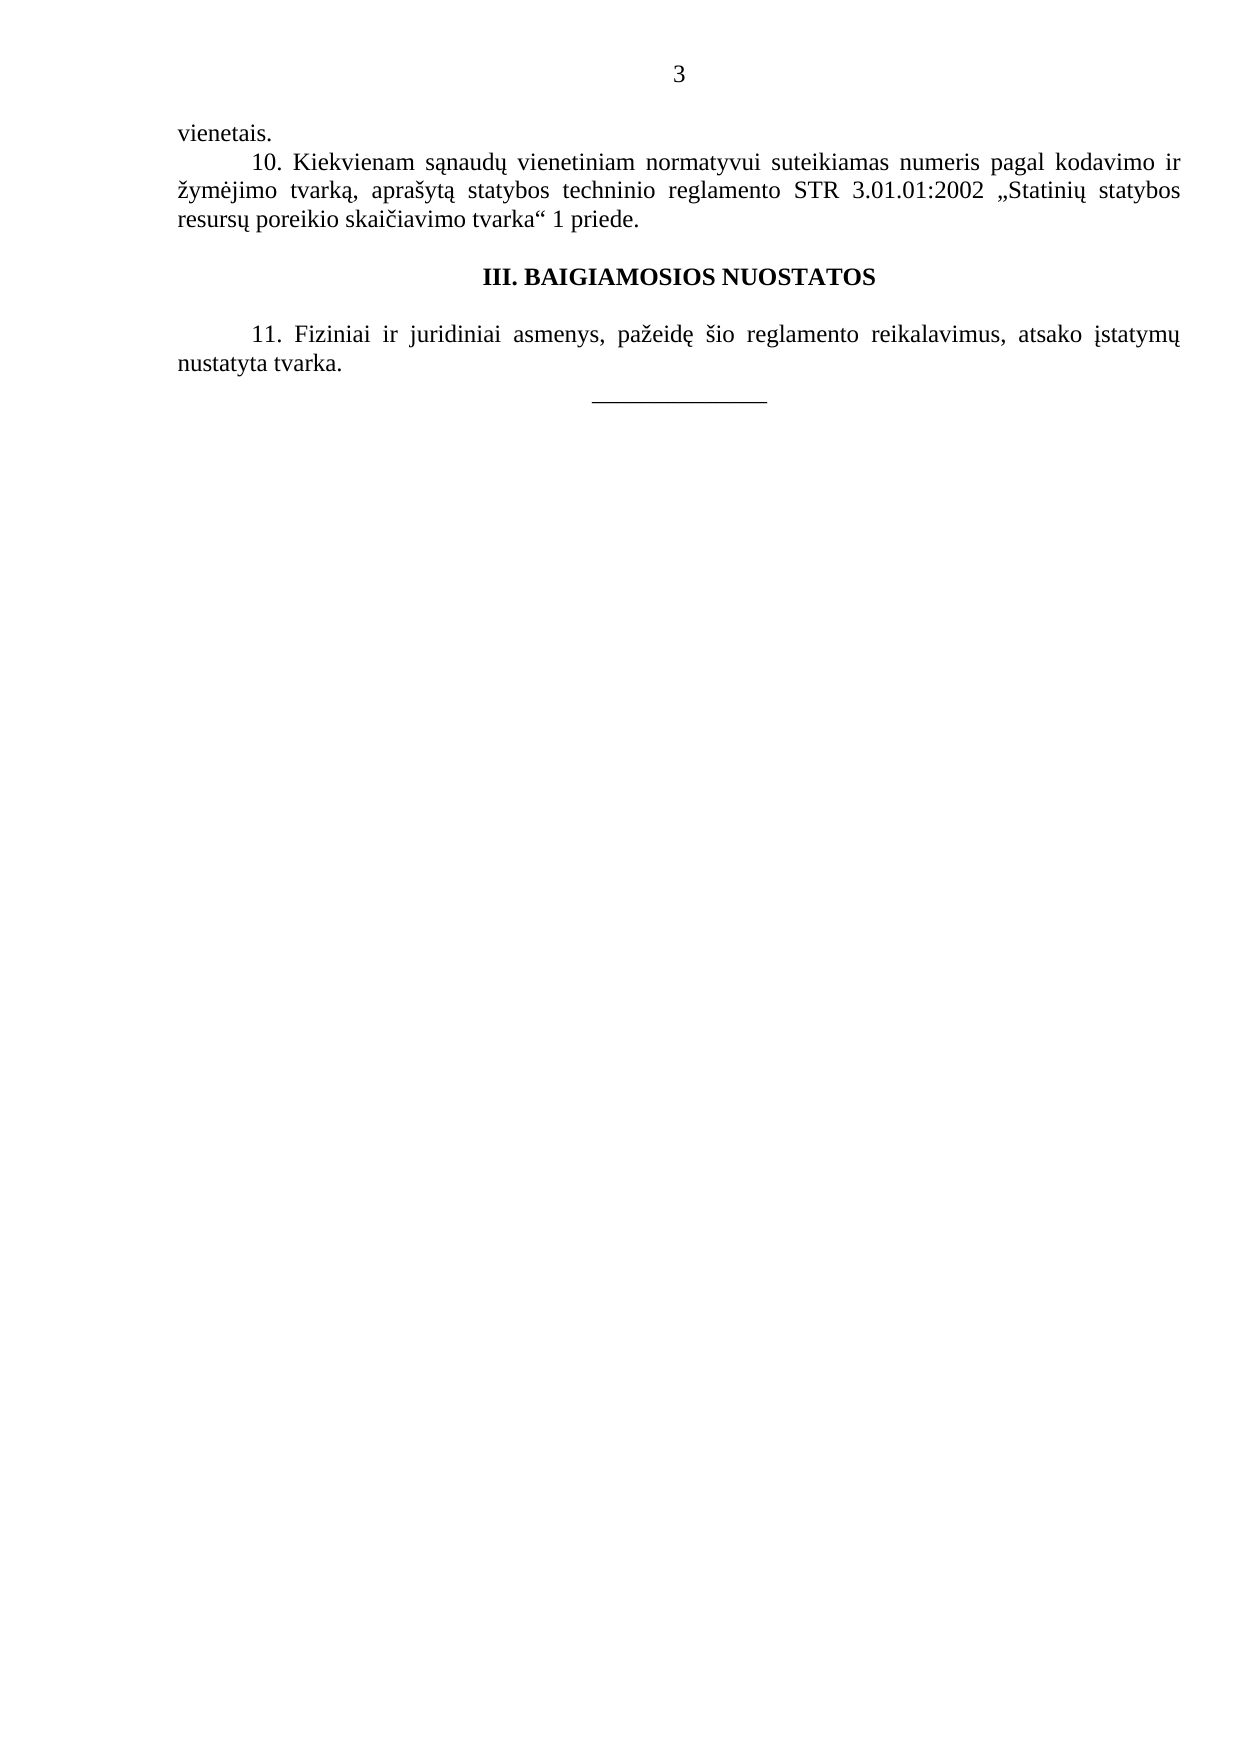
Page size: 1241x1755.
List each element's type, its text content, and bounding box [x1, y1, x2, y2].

text III. BAIGIAMOSIOS NUOSTATOS [177, 262, 1181, 291]
text vienetais. [177, 118, 1181, 147]
text 10. Kiekvienam sąnaudų vienetiniam normatyvui suteikiamas numeris pagal kodavimo ir žymėjimo tvarką, aprašytą statybos techninio reglamento STR 3.01.01:2002 „Statinių statybos resursų poreikio skaičiavimo tvarka“ 1 priede. [177, 147, 1181, 233]
text 11. Fiziniai ir juridiniai asmenys, pažeidę šio reglamento reikalavimus, atsako įstatymų nustatyta tvarka. [177, 319, 1181, 377]
text ______________ [177, 377, 1181, 406]
